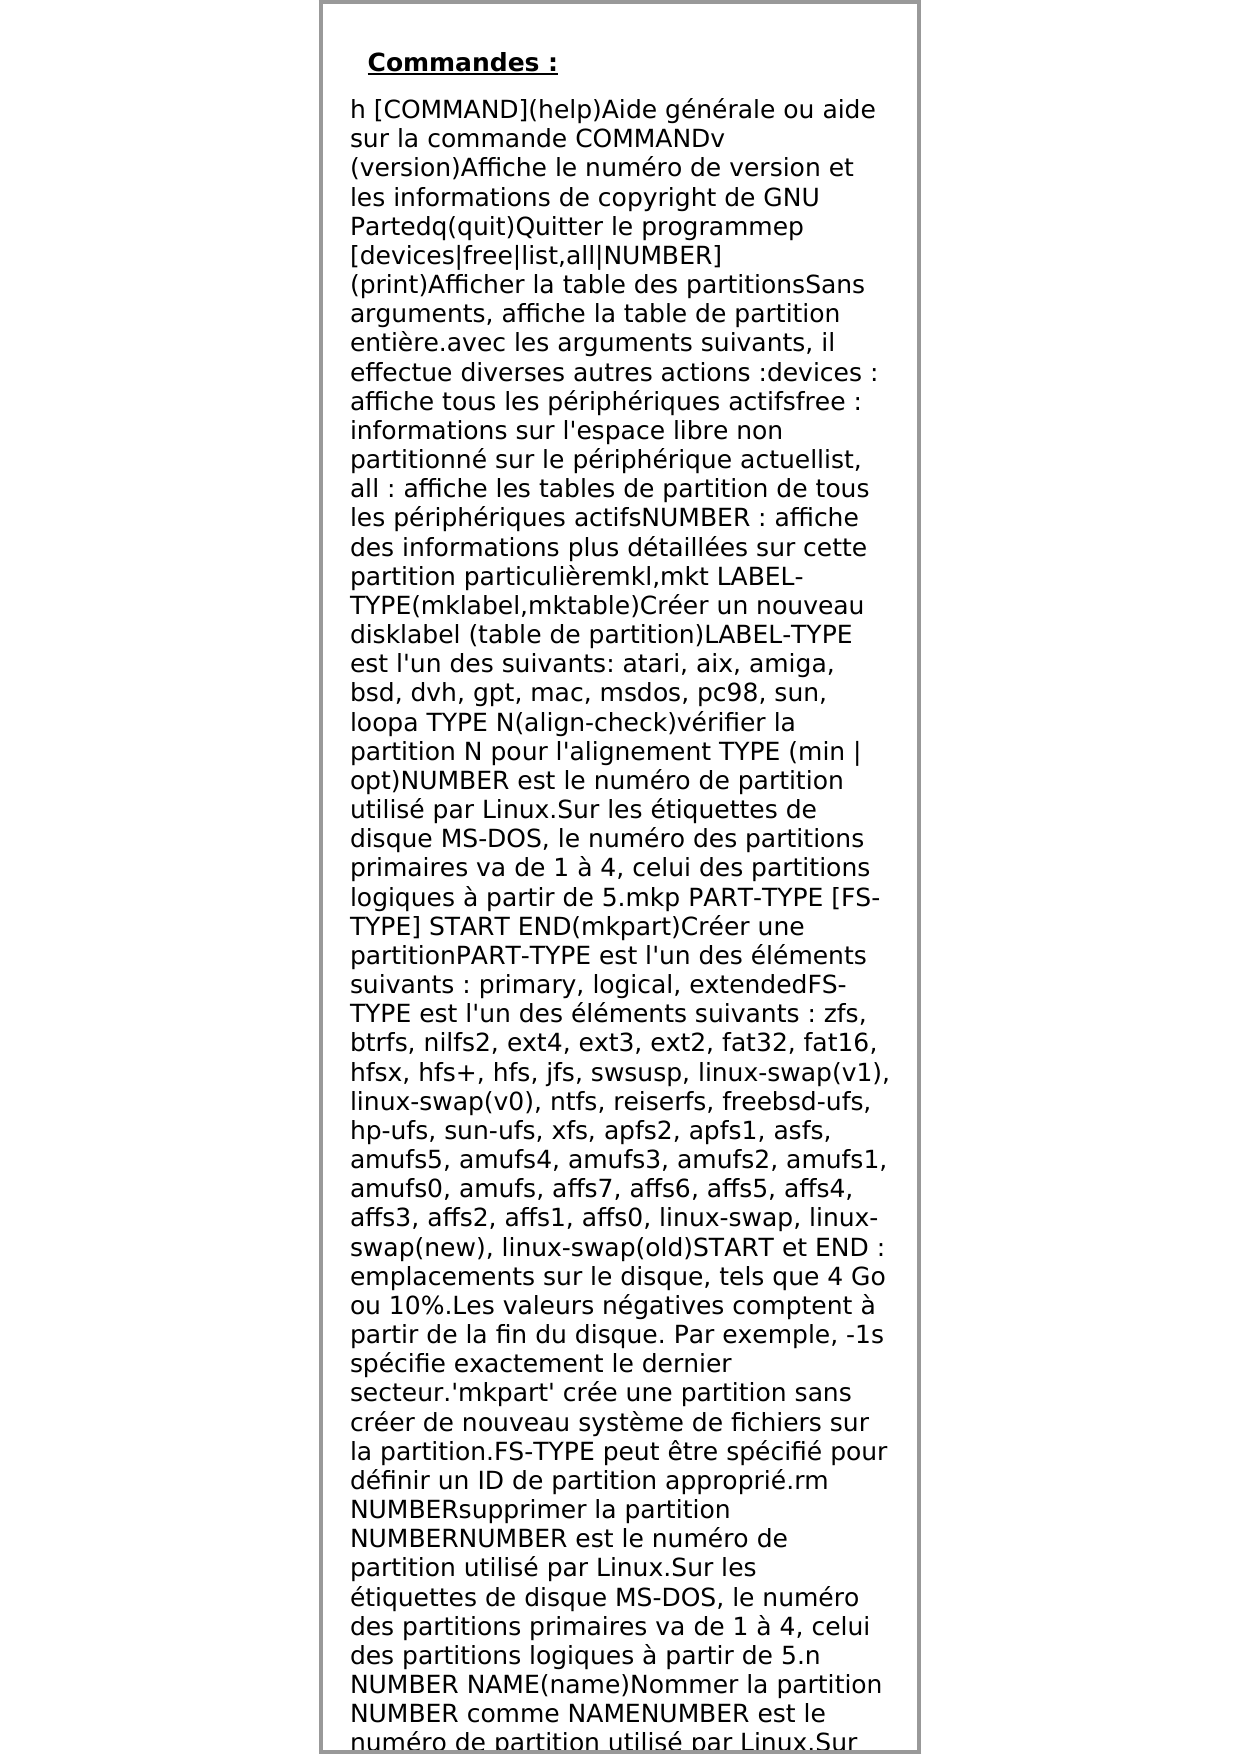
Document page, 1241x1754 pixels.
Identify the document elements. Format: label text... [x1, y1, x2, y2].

table_header Commandes : h [COMMAND](help)Aide générale ou aide sur la commande COMMANDv (version)Affiche le numéro de version et les informations de copyright de GNU Partedq(quit)Quitter le programmep [devices|free|list,all|NUMBER] (print)Afficher la table des partitionsSans arguments, affiche la table de partition entière.avec les arguments suivants, il effectue diverses autres actions :devices : affiche tous les périphériques actifsfree : informations sur l'espace libre non partitionné sur le périphérique actuellist, all : affiche les tables de partition de tous les périphériques actifsNUMBER : affiche des informations plus détaillées sur cette partition particulièremkl,mkt LABEL-TYPE(mklabel,mktable)Créer un nouveau disklabel (table de partition)LABEL-TYPE est l'un des suivants: atari, aix, amiga, bsd, dvh, gpt, mac, msdos, pc98, sun, loopa TYPE N(align-check)vérifier la partition N pour l'alignement TYPE (min | opt)NUMBER est le numéro de partition utilisé par Linux.Sur les étiquettes de disque MS-DOS, le numéro des partitions primaires va de 1 à 4, celui des partitions logiques à partir de 5.mkp PART-TYPE [FS-TYPE] START END(mkpart)Créer une partitionPART-TYPE est l'un des éléments suivants : primary, logical, extendedFS-TYPE est l'un des éléments suivants : zfs, btrfs, nilfs2, ext4, ext3, ext2, fat32, fat16, hfsx, hfs+, hfs, jfs, swsusp, linux-swap(v1), linux-swap(v0), ntfs, reiserfs, freebsd-ufs, hp-ufs, sun-ufs, xfs, apfs2, apfs1, asfs, amufs5, amufs4, amufs3, amufs2, amufs1, amufs0, amufs, affs7, affs6, affs5, affs4, affs3, affs2, affs1, affs0, linux-swap, linux-swap(new), linux-swap(old)START et END : emplacements sur le disque, tels que 4 Go ou 10%.Les valeurs négatives comptent à partir de la fin du disque. Par exemple, -1s spécifie exactement le dernier secteur.'mkpart' crée une partition sans créer de nouveau système de fichiers sur la partition.FS-TYPE peut être spécifié pour définir un ID de partition approprié.rm NUMBERsupprimer la partition NUMBERNUMBER est le numéro de partition utilisé par Linux.Sur les étiquettes de disque MS-DOS, le numéro des partitions primaires va de 1 à 4, celui des partitions logiques à partir de 5.n NUMBER NAME(name)Nommer la partition NUMBER comme NAMENUMBER est le numéro de partition utilisé par Linux.Sur les étiquettes de disque MS-DOS, les numéros des partitions primaires vont de 1 à 4, celui des partitions logiques à partir de 5.NAME est n'importe quel mot que vous voulezresc START END(rescue)Réparer une partition perdue près de START et ENDSTART et END sont des emplacements de disque, tels que 4 Go ou 10%.Les valeurs négatives comptent à partir de la fin du disque. Par exemple, -1s spécifie exactement le dernier secteur.resizep NUMBER END(resizepart)Redimensionner la partition NUMBERNUMBER est le numéro de partition utilisé par Linux.Sur les étiquettes de disque MS-DOS, les numéros des partitions primaires va de 1 à 4, celui des partitions logiques à partir de 5.END est l'emplacement sur le disque, par exemple 4 Go ou 10%. La valeur négative compte à partir de la fin du disque. Par exemple, -1s spécifie exactement le dernier secteur.sel DEVICE(select)choisir le périphérique à modifierDEVICE est généralement de la forme /dev/hda ou /dev/sdadisk_s FLAG STATE(disk_set)changer le FLAG sur l'appareil sélectionnéFLAG est l'un des éléments suivants : cylinder_alignment, pmbr_bootSTATE est on ou offdisk_t [FLAG](disk_toggle)basculer l'état de FLAG sur l'appareil sélectionnéFLAG est l'un des éléments suivants : cylinder_alignment, pmbr_bootset NUMBER FLAG STATEchanger le FLAG sur la partition NUMBERNUMBER est le numéro de partition utilisé par Linux.Sur les étiquettes de disque MS-DOS, les numéros des partitions primaires va de 1 à 4, celui des partitions logiques à partir de 5.FLAG est l'un des éléments suivants : boot, root, swap, hidden, raid, lvm, lba, hp-service, palo, prep, msftres, bios_grub, atvrecv, diag, legacy_boot, msftdata, irst, espSTATE est on ou offt [NUMBER [FLAG]] (toggle)basculer l'état de FLAG sur la partition NUMBERNUMBER est le numéro de partition utilisé par Linux.Sur les étiquettes de disque MS-DOS, les numéros des partitions primaires va de 1 à 4, celui des partitions logiques à partir de 5.FLAG est l'un des éléments suivants : boot, root, swap, hidden, raid, lvm, lba, hp-service, palo, prep, msftres, bios_grub, atvrecv, diag, legacy_boot, msftdata, irst, espu UNIT(unit)définir l'unité par défaut à UNITUNIT est l'un des éléments suivants : s, B, kB, MB, GB, TB, compact, cyl, chs, %, kiB, MiB, GiB, TiB [332, 13, 908, 1750]
